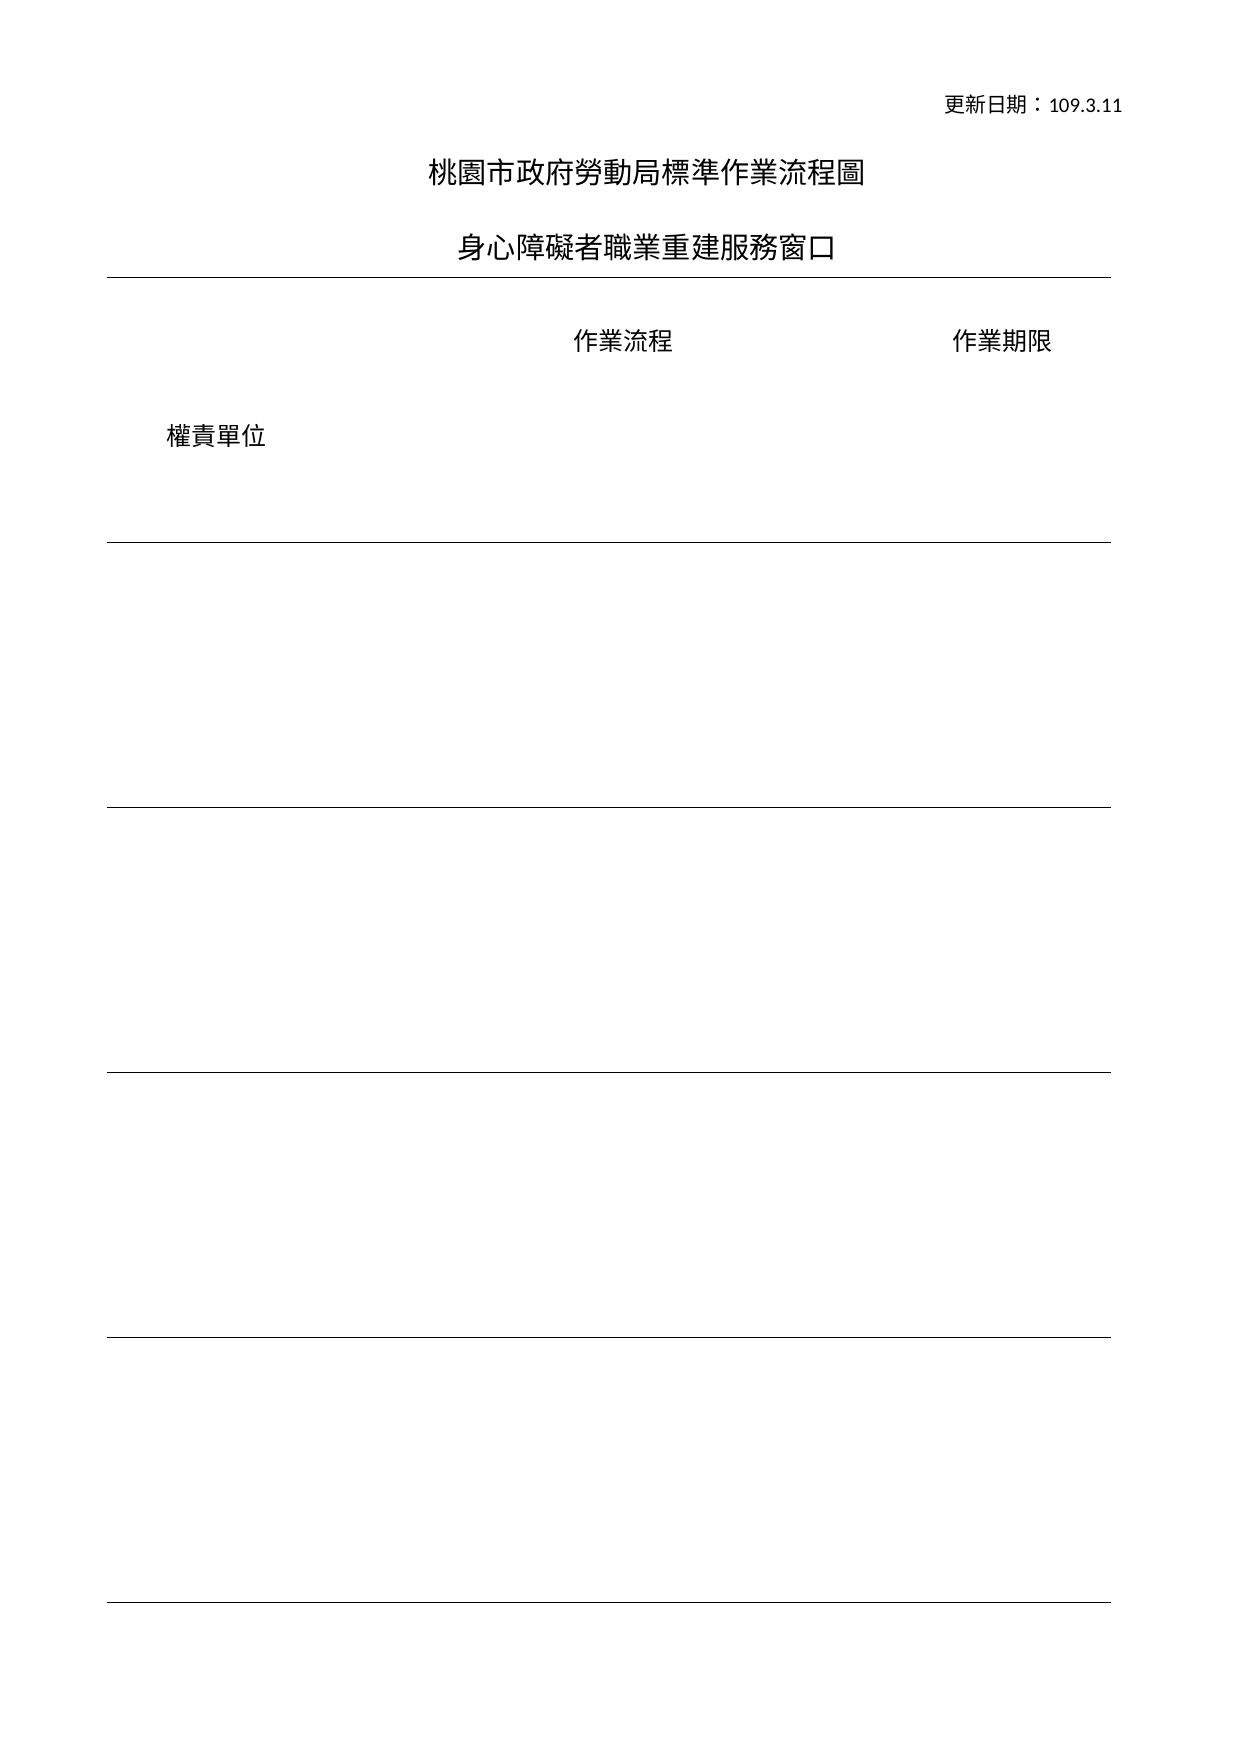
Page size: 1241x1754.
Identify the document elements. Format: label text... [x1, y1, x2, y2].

table_header 作業流程 [343, 278, 904, 542]
text 身心障礙者職業重建服務窗口 [172, 202, 1122, 277]
table_cell [343, 808, 904, 1072]
table_cell [343, 1073, 904, 1337]
text 桃園市政府勞動局標準作業流程圖 [172, 127, 1122, 202]
table_cell [904, 1073, 1111, 1337]
table_cell [107, 808, 343, 1072]
table_header 權責單位 [107, 278, 343, 542]
table_cell [343, 543, 904, 807]
table_cell [343, 1338, 904, 1602]
table_cell [904, 808, 1111, 1072]
table_cell [107, 1338, 343, 1602]
table_cell [904, 543, 1111, 807]
table_cell [107, 1073, 343, 1337]
table_cell [107, 543, 343, 807]
table_cell [904, 1338, 1111, 1602]
table_header 作業期限 [904, 278, 1111, 542]
